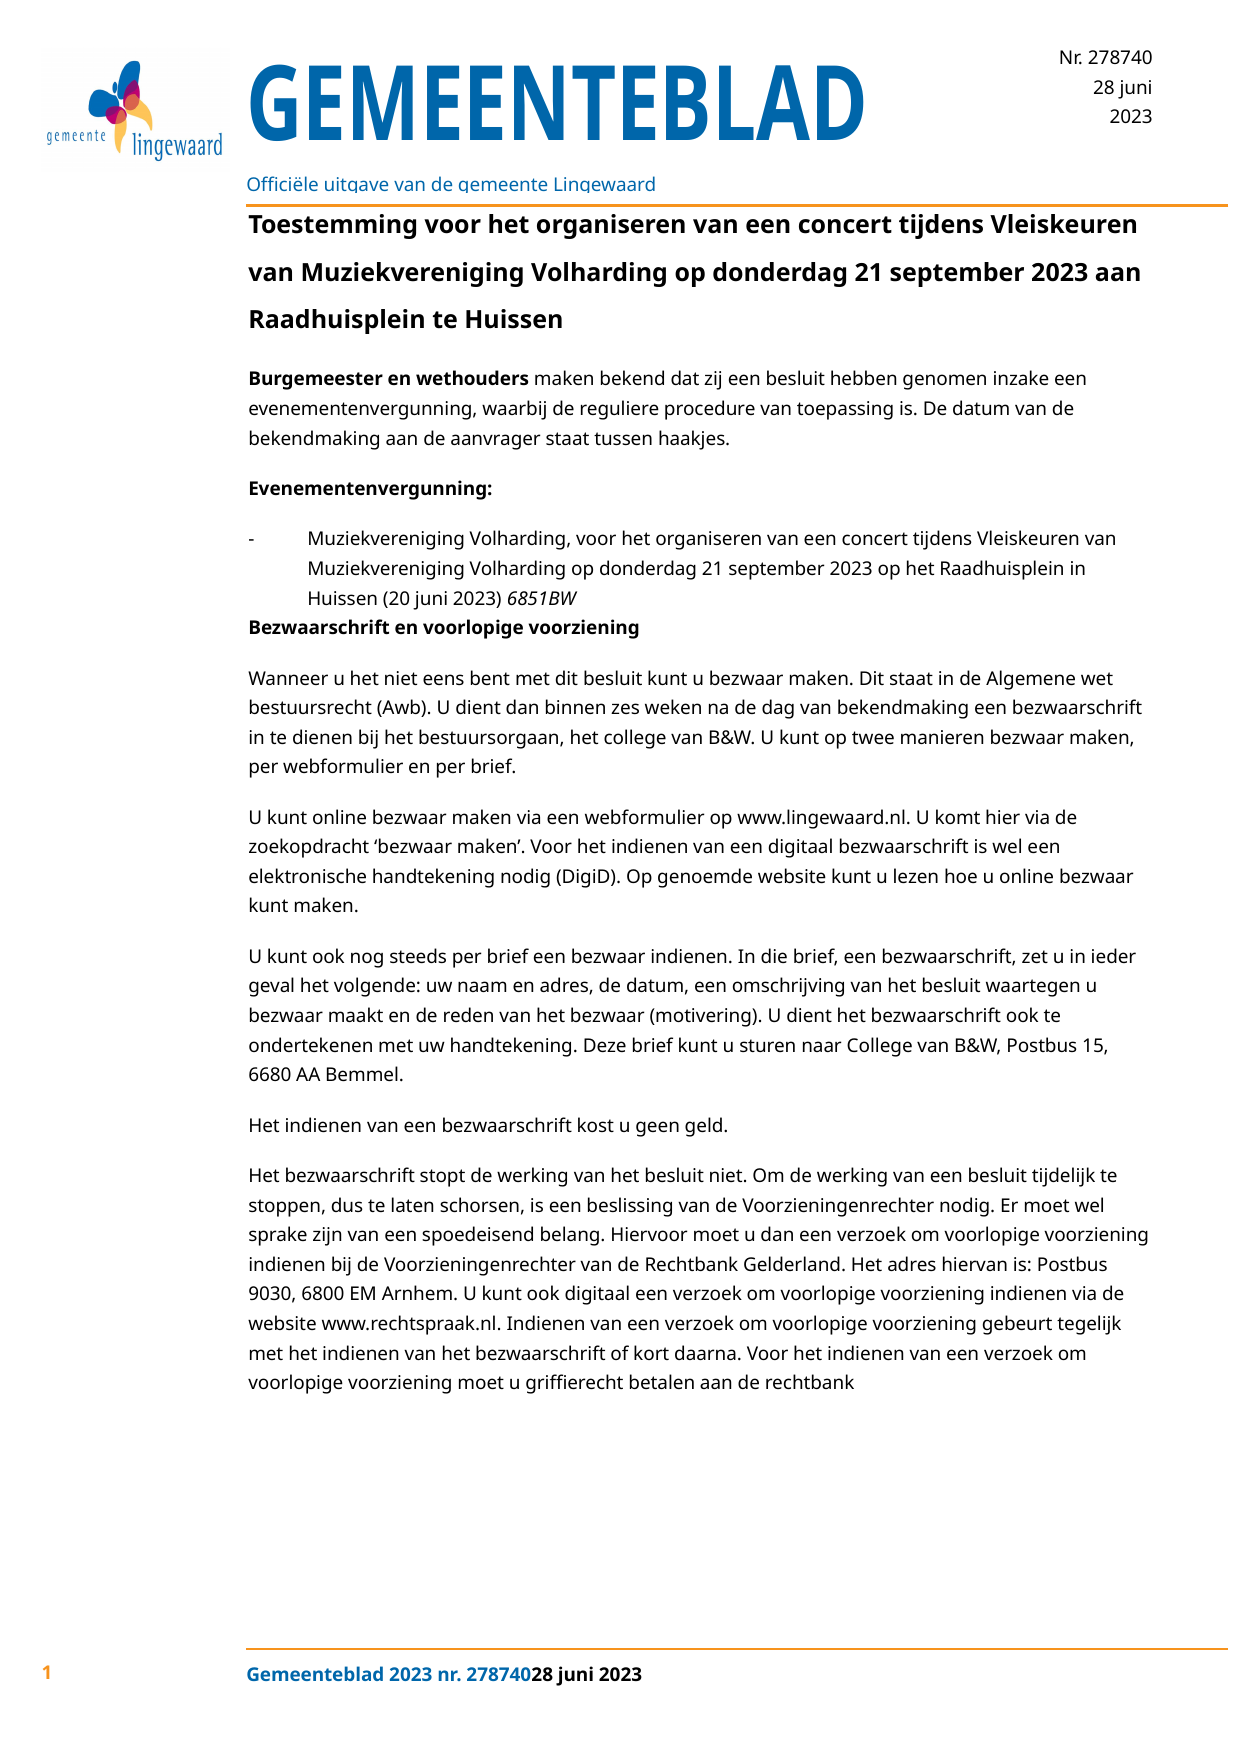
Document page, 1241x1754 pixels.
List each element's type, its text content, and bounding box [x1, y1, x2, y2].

picture [41, 47, 231, 172]
text Toestemming voor het organiseren van een concert tijdens Vleiskeuren van Muziekvereniging Volharding op donderdag 21 september 2023 aan Raadhuisplein te Huissen [248, 207, 1152, 336]
text U kunt online bezwaar maken via een webformulier op www.lingewaard.nl. U komt hier via de zoekopdracht ‘bezwaar maken’. Voor het indienen van een digitaal bezwaarschrift is wel een elektronische handtekening nodig (DigiD). Op genoemde website kunt u lezen hoe u online bezwaar kunt maken. [248, 804, 1152, 918]
text U kunt ook nog steeds per brief een bezwaar indienen. In die brief, een bezwaarschrift, zet u in ieder geval het volgende: uw naam en adres, de datum, een omschrijving van het besluit waartegen u bezwaar maakt en de reden van het bezwaar (motivering). U dient het bezwaarschrift ook te ondertekenen met uw handtekening. Deze brief kunt u sturen naar College van B&W, Postbus 15, 6680 AA Bemmel. [248, 943, 1152, 1087]
text Het bezwaarschrift stopt de werking van het besluit niet. Om de werking van een besluit tijdelijk te stoppen, dus te laten schorsen, is een beslissing van de Voorzieningenrechter nodig. Er moet wel sprake zijn van een spoedeisend belang. Hiervoor moet u dan een verzoek om voorlopige voorziening indienen bij de Voorzieningenrechter van de Rechtbank Gelderland. Het adres hiervan is: Postbus 9030, 6800 EM Arnhem. U kunt ook digitaal een verzoek om voorlopige voorziening indienen via de website www.rechtspraak.nl. Indienen van een verzoek om voorlopige voorziening gebeurt tegelijk met het indienen van het bezwaarschrift of kort daarna. Voor het indienen van een verzoek om voorlopige voorziening moet u griffierecht betalen aan de rechtbank [248, 1162, 1152, 1395]
text Wanneer u het niet eens bent met dit besluit kunt u bezwaar maken. Dit staat in de Algemene wet bestuursrecht (Awb). U dient dan binnen zes weken na de dag van bekendmaking een bezwaarschrift in te dienen bij het bestuursorgaan, het college van B&W. U kunt op twee manieren bezwaar maken, per webformulier en per brief. [248, 665, 1152, 779]
text Evenementenvergunning: [248, 475, 1152, 501]
text Bezwaarschrift en voorlopige voorziening [248, 614, 1152, 640]
text Het indienen van een bezwaarschrift kost u geen geld. [248, 1112, 1152, 1137]
text Burgemeester en wethouders maken bekend dat zij een besluit hebben genomen inzake een evenementenvergunning, waarbij de reguliere procedure van toepassing is. De datum van de bekendmaking aan de aanvrager staat tussen haakjes. [248, 366, 1152, 450]
list Muziekvereniging Volharding, voor het organiseren van een concert tijdens Vleiskeuren van Muziekvereniging Volharding op donderdag 21 september 2023 op het Raadhuisplein in Huissen (20 juni 2023) 6851BW [248, 526, 1152, 610]
